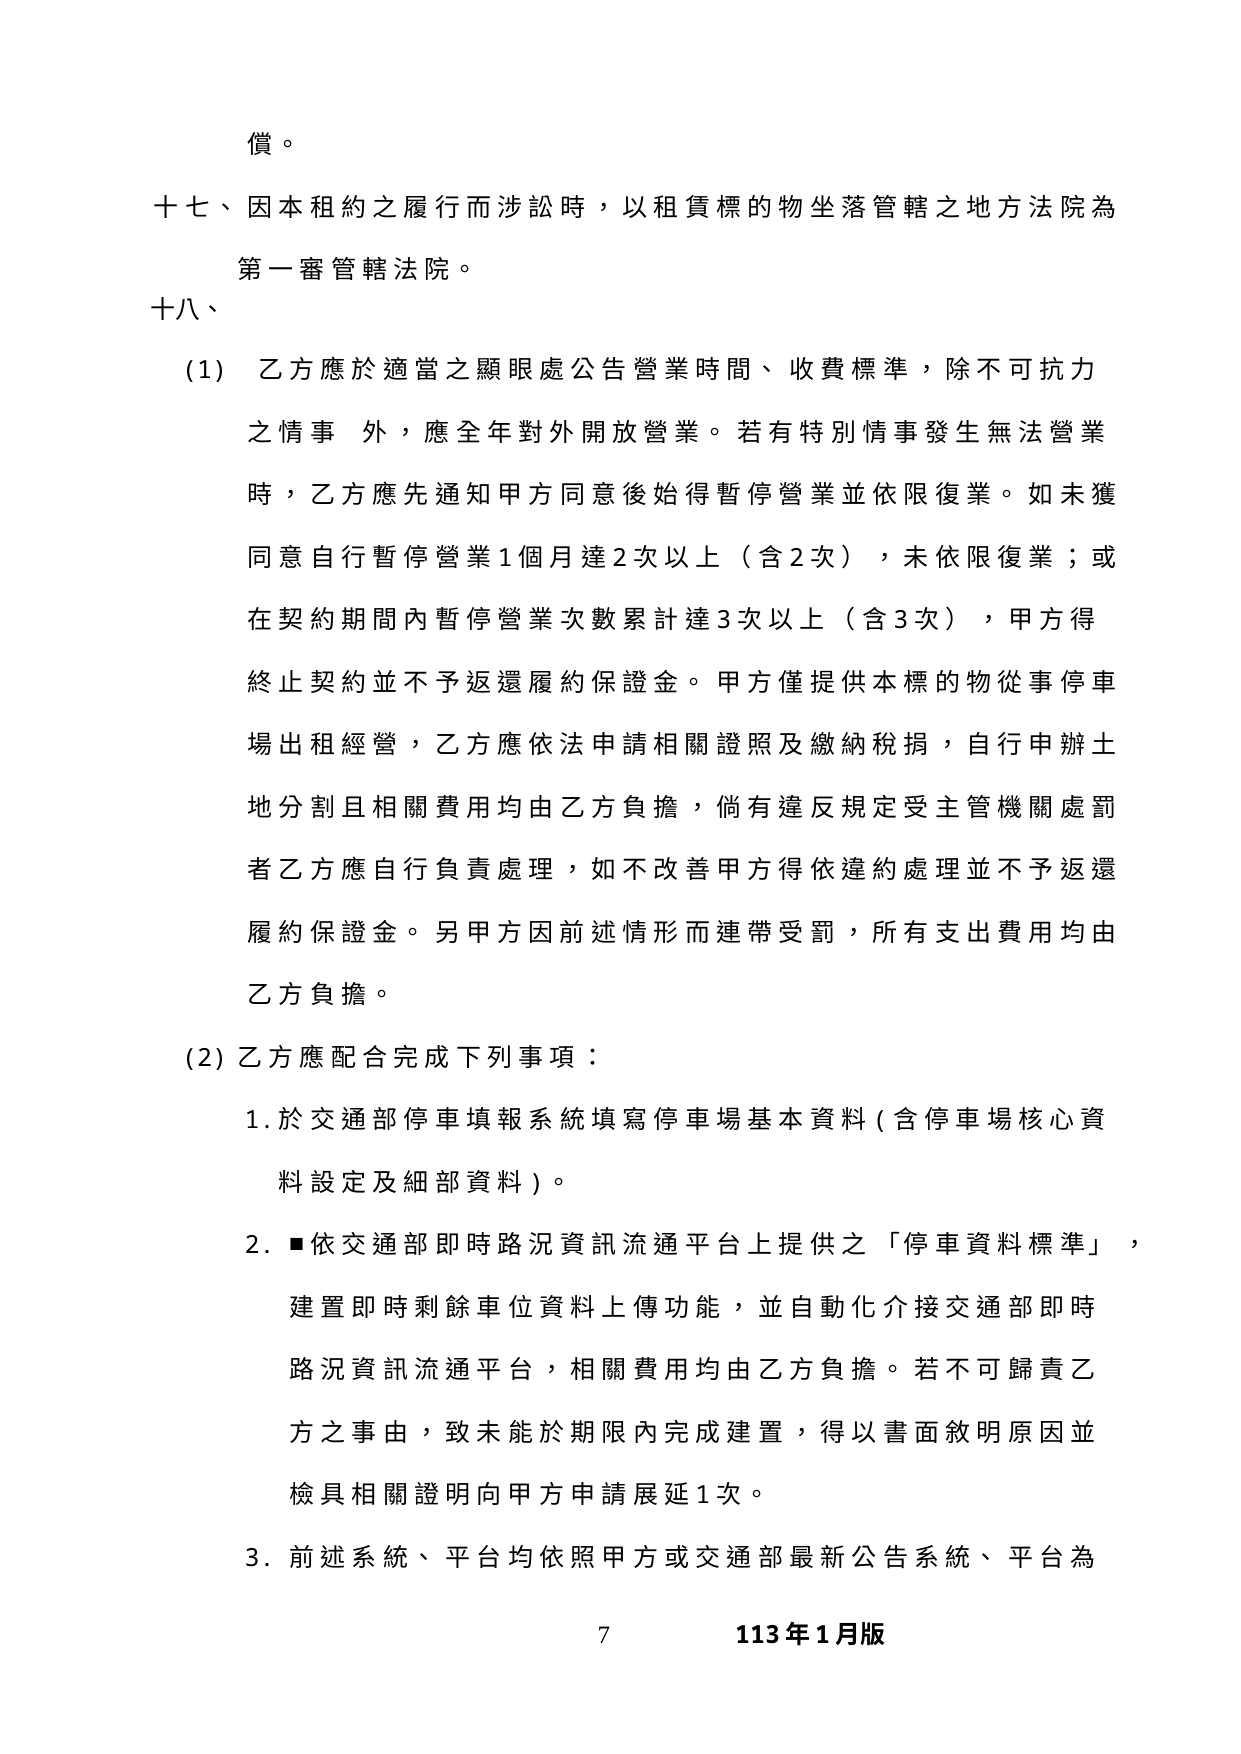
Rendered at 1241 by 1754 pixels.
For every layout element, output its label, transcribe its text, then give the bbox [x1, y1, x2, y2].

list 前述系統、平台均依照甲方或交通部最新公告系統、平台為 [238, 1514, 1119, 1576]
list 乙方應配合完成下列事項： [180, 1014, 1119, 1076]
text 十七、因本租約之履行而涉訟時，以租賃標的物坐落管轄之地方法院為第一審管轄法院。 [151, 164, 1119, 289]
list 乙方應於適當之顯眼處公告營業時間、收費標準，除不可抗力之情事 外，應全年對外開放營業。若有特別情事發生無法營業時，乙方應先通知甲方同意後始得暫停營業並依限復業。如未獲同意自行暫停營業1個月達2次以上（含2次），未依限復業；或在契約期間內暫停營業次數累計達3次以上（含3次），甲方得終止契約並不予返還履約保證金。甲方僅提供本標的物從事停車場出租經營，乙方應依法申請相關證照及繳納稅捐，自行申辦土地分割且相關費用均由乙方負擔，倘有違反規定受主管機關處罰者乙方應自行負責處理，如不改善甲方得依違約處理並不予返還履約保證金。另甲方因前述情形而連帶受罰，所有支出費用均由乙方負擔。 [180, 326, 1119, 1014]
list ■依交通部即時路況資訊流通平台上提供之「停車資料標準」，建置即時剩餘車位資料上傳功能，並自動化介接交通部即時路況資訊流通平台，相關費用均由乙方負擔。若不可歸責乙方之事由，致未能於期限內完成建置，得以書面敘明原因並檢具相關證明向甲方申請展延1次。 [238, 1201, 1119, 1514]
list 本電子票證■及行動支付設備於契約提前終止或租期屆滿時，乙方得自行拆除（應於10天內並應結清所有費用），否則視同拋棄其所有權，歸甲方所有，乙方不得提出異議或要求任何補償、賠償。 [180, 101, 1119, 164]
text 十八、 [151, 289, 1119, 326]
list 於交通部停車填報系統填寫停車場基本資料(含停車場核心資料設定及細部資料)。 [238, 1076, 1119, 1201]
